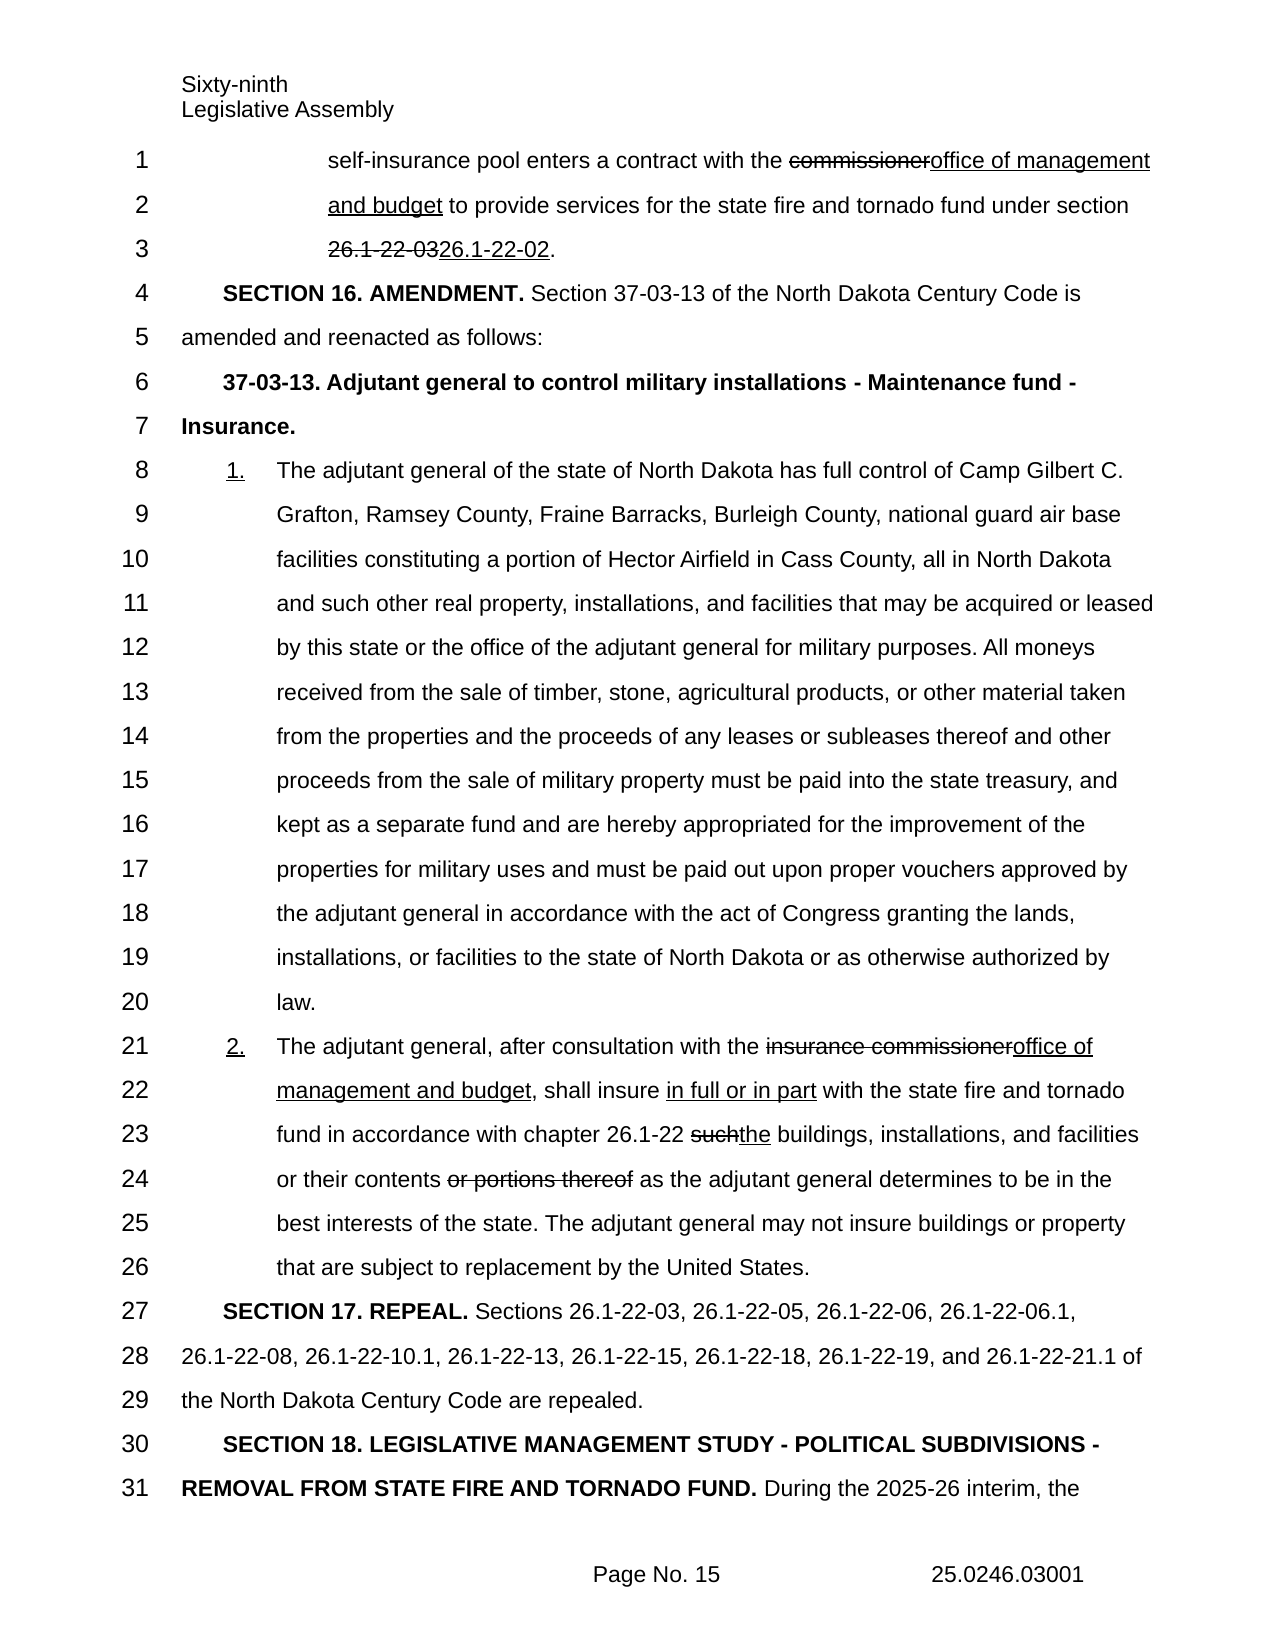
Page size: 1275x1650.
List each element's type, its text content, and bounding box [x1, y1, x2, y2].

text SECTION 16. AMENDMENT. Section 37‑03‑13 of the North Dakota Century Code is amended and reenacted as follows: [181, 266, 1154, 355]
text 1. The adjutant general of the state of North Dakota has full control of Camp Gilbert C. Grafton, Ramsey County, Fraine Barracks, Burleigh County, national guard air base facilities constituting a portion of Hector Airfield in Cass County, all in North Dakota and such other real property, installations, and facilities that may be acquired or leased by this state or the office of the adjutant general for military purposes. All moneys received from the sale of timber, stone, agricultural products, or other material taken from the properties and the proceeds of any leases or subleases thereof and other proceeds from the sale of military property must be paid into the state treasury, and kept as a separate fund and are hereby appropriated for the improvement of the properties for military uses and must be paid out upon proper vouchers approved by the adjutant general in accordance with the act of Congress granting the lands, installations, or facilities to the state of North Dakota or as otherwise authorized by law. [181, 443, 1154, 1019]
text SECTION 18. LEGISLATIVE MANAGEMENT STUDY - POLITICAL SUBDIVISIONS - REMOVAL FROM STATE FIRE AND TORNADO FUND. During the 2025-26 interim, the [181, 1417, 1154, 1506]
text 2. The adjutant general, after consultation with the insurance commissioneroffice of management and budget, shall insure in full or in part with the state fire and tornado fund in accordance with chapter 26.1‑22 suchthe buildings, installations, and facilities or their contents or portions thereof as the adjutant general determines to be in the best interests of the state. The adjutant general may not insure buildings or property that are subject to replacement by the United States. [181, 1019, 1154, 1284]
text SECTION 17. REPEAL. Sections 26.1‑22‑03, 26.1‑22‑05, 26.1‑22‑06, 26.1‑22‑06.1, 26.1‑22‑08, 26.1‑22‑10.1, 26.1‑22‑13, 26.1‑22‑15, 26.1‑22‑18, 26.1‑22‑19, and 26.1‑22‑21.1 of the North Dakota Century Code are repealed. [181, 1284, 1154, 1417]
subtitle 37‑03‑13. Adjutant general to control military installations ‑ Maintenance fund ‑ Insurance. [181, 355, 1154, 443]
text self‑insurance pool enters a contract with the commissioneroffice of management and budget to provide services for the state fire and tornado fund under section 26.1‑22‑0326.1‑22‑02. [181, 133, 1154, 266]
